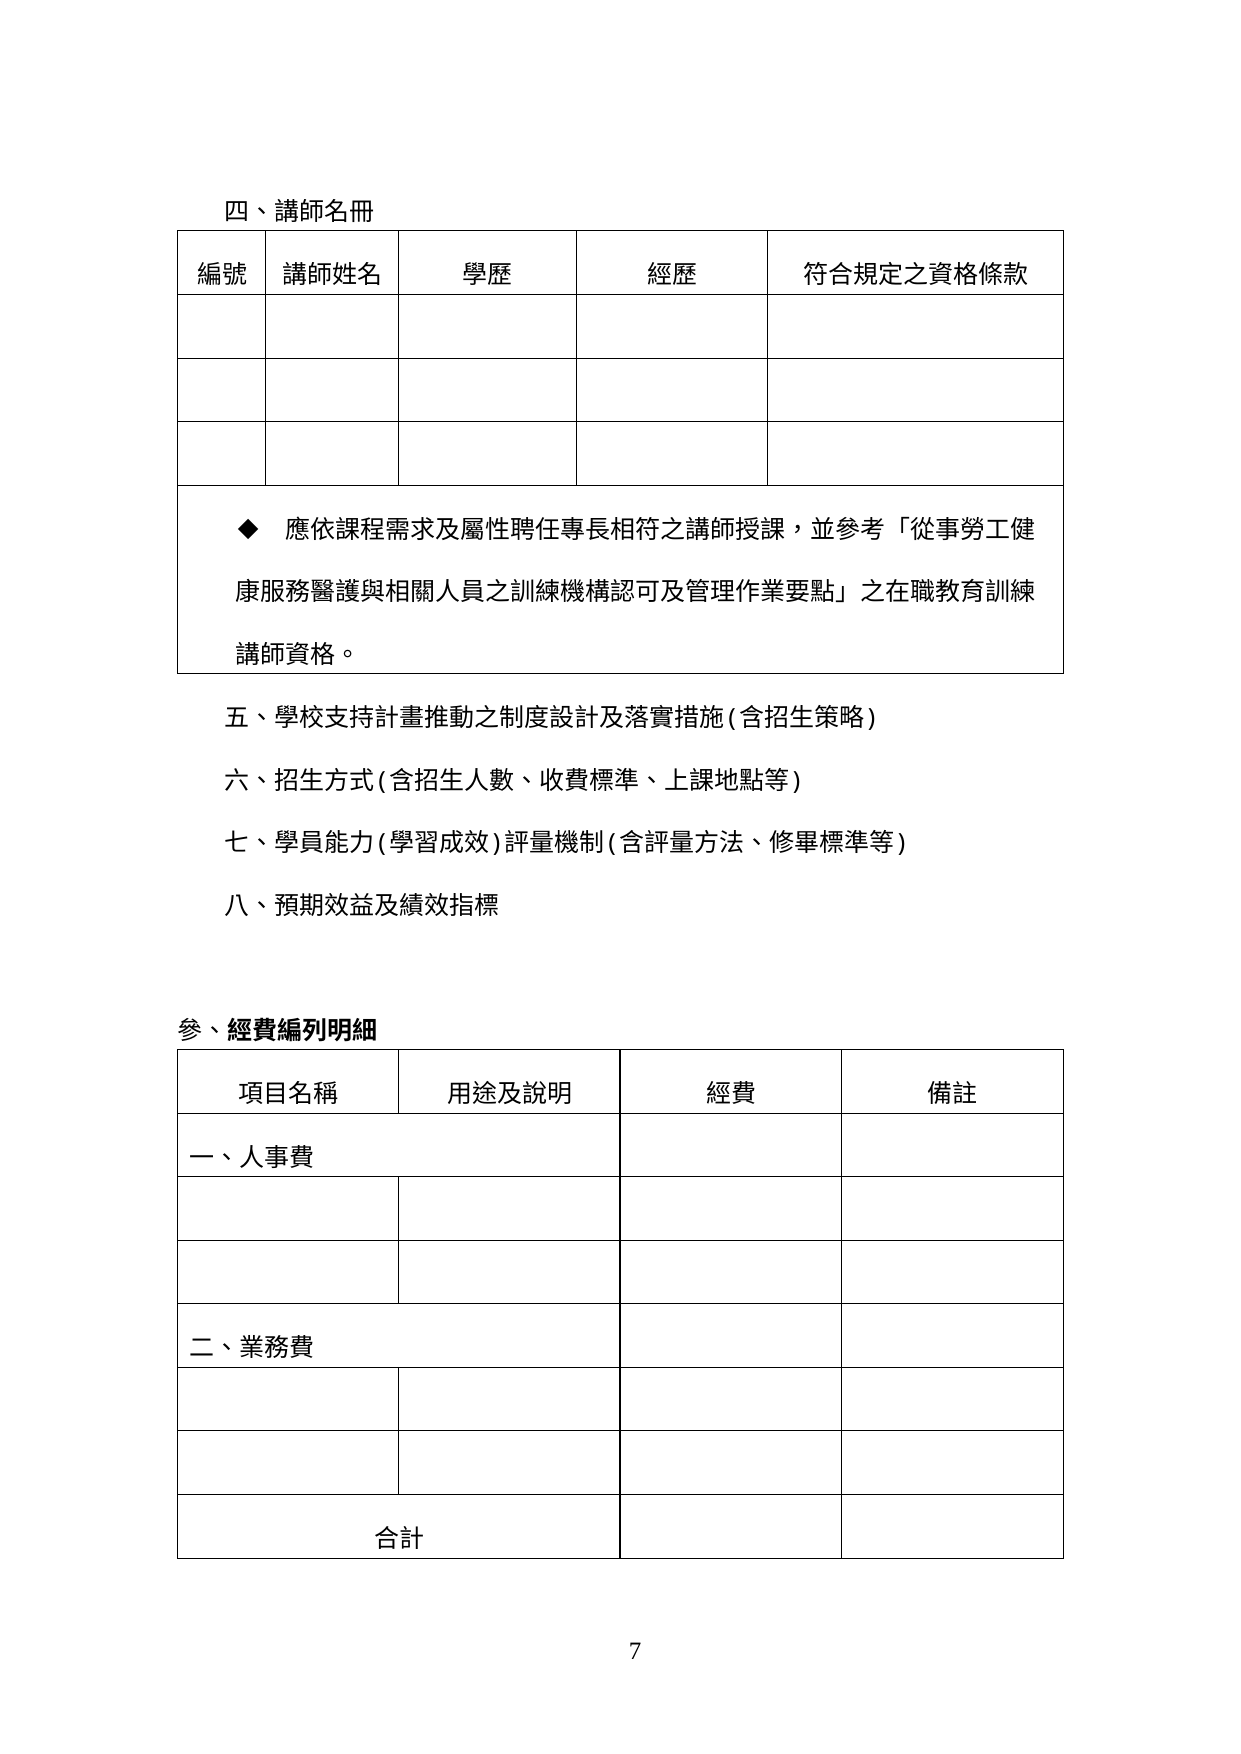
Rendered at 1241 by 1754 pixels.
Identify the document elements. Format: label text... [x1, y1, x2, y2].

table_cell [399, 422, 576, 484]
table_cell [768, 295, 1063, 357]
table_cell [621, 1495, 841, 1557]
table_cell [399, 359, 576, 421]
table_cell [178, 1368, 398, 1430]
table_cell [178, 1241, 398, 1303]
table_cell [178, 359, 265, 421]
table_cell [621, 1431, 841, 1494]
table_cell [842, 1304, 1063, 1367]
table_cell [577, 359, 767, 421]
table_cell [621, 1177, 841, 1240]
table_cell 二、業務費 [178, 1304, 619, 1367]
table_cell 一、人事費 [178, 1114, 619, 1176]
table_cell [842, 1114, 1063, 1176]
table_cell [842, 1177, 1063, 1240]
table_cell [266, 295, 398, 357]
list 學校支持計畫推動之制度設計及落實措施(含招生策略) [224, 674, 1092, 737]
table_cell [577, 422, 767, 484]
table_header 學歷 [399, 231, 576, 294]
table_cell [399, 1368, 619, 1430]
list 經費編列明細 [177, 987, 1092, 1049]
list 招生方式(含招生人數、收費標準、上課地點等) [224, 737, 1092, 799]
table_header 備註 [842, 1050, 1063, 1113]
list 學員能力(學習成效)評量機制(含評量方法、修畢標準等) [224, 799, 1092, 862]
table_cell [399, 1241, 619, 1303]
table_cell [768, 359, 1063, 421]
table_cell [178, 295, 265, 357]
table_cell [621, 1368, 841, 1430]
table_header 項目名稱 [178, 1050, 398, 1113]
table_header 經費 [621, 1050, 841, 1113]
table_cell [178, 1431, 398, 1494]
table_cell 應依課程需求及屬性聘任專長相符之講師授課，並參考「從事勞工健康服務醫護與相關人員之訓練機構認可及管理作業要點」之在職教育訓練講師資格。 [178, 486, 1063, 673]
table_header 編號 [178, 231, 265, 294]
table_cell [768, 422, 1063, 484]
table_cell [266, 422, 398, 484]
table_cell [621, 1114, 841, 1176]
table_cell [842, 1495, 1063, 1557]
table_header 用途及說明 [399, 1050, 619, 1113]
table_cell [577, 295, 767, 357]
table_cell [621, 1241, 841, 1303]
table_cell [266, 359, 398, 421]
table_cell [842, 1368, 1063, 1430]
table_cell [399, 1431, 619, 1494]
table_cell 合計 [178, 1495, 619, 1557]
table_header 符合規定之資格條款 [768, 231, 1063, 294]
table_cell [621, 1304, 841, 1367]
table_header 經歷 [577, 231, 767, 294]
table_cell [842, 1431, 1063, 1494]
table_header 講師姓名 [266, 231, 398, 294]
list 預期效益及績效指標 [224, 862, 1092, 924]
table_cell [842, 1241, 1063, 1303]
table_cell [178, 422, 265, 484]
table_cell [399, 1177, 619, 1240]
table_cell [178, 1177, 398, 1240]
table_cell [399, 295, 576, 357]
list 講師名冊 [224, 168, 1092, 230]
